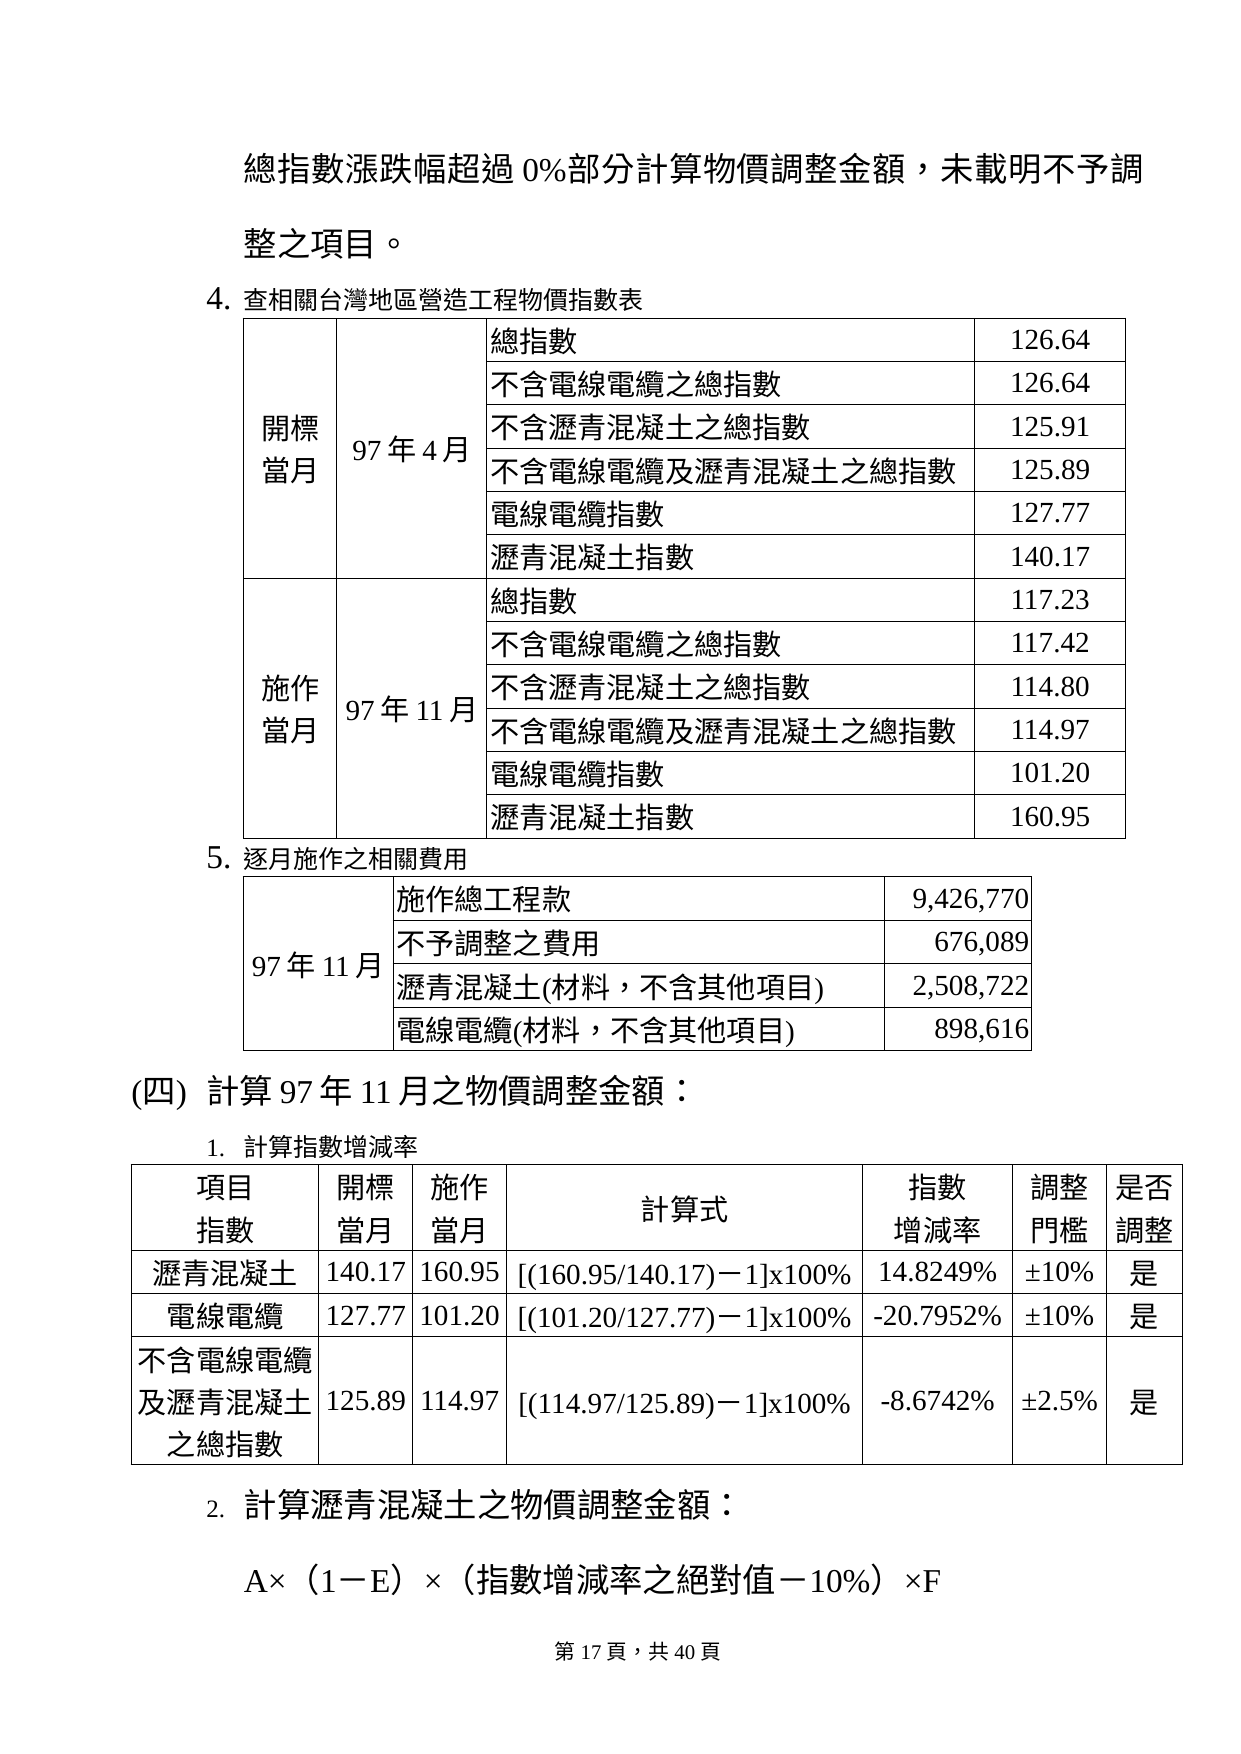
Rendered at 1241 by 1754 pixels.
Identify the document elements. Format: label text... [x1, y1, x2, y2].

table_cell 114.97 [413, 1337, 506, 1464]
table_header 施作總工程款 [394, 877, 884, 919]
table_cell 676,089 [885, 921, 1031, 963]
table_cell 125.89 [975, 449, 1125, 491]
table_cell 不含電線電纜及瀝青混凝土之總指數 [487, 449, 974, 491]
table_cell 101.20 [413, 1294, 506, 1336]
table_header 126.64 [975, 319, 1125, 361]
table_cell 101.20 [975, 752, 1125, 794]
list 計算指數增減率 [206, 1126, 1144, 1164]
table_cell 瀝青混凝土指數 [487, 535, 974, 577]
table_header 9,426,770 [885, 877, 1031, 919]
table_cell 117.42 [975, 622, 1125, 664]
list 計算瀝青混凝土之物價調整金額： [206, 1465, 1144, 1540]
table_cell 127.77 [975, 492, 1125, 534]
table_cell 是 [1107, 1337, 1182, 1464]
table_cell 125.91 [975, 405, 1125, 447]
list 總指數漲跌幅超過0%部分計算物價調整金額，未載明不予調整之項目。 [206, 130, 1144, 280]
table_header 調整 門檻 [1013, 1165, 1106, 1249]
table_cell 瀝青混凝土(材料，不含其他項目) [394, 964, 884, 1007]
table_cell 不含瀝青混凝土之總指數 [487, 405, 974, 447]
table_cell 14.8249% [863, 1251, 1012, 1293]
table_cell [(101.20/127.77)－1]x100% [507, 1294, 862, 1336]
table_cell 97年11月 [337, 579, 486, 837]
table_cell 127.77 [319, 1294, 412, 1336]
table_cell 不含電線電纜之總指數 [487, 362, 974, 404]
table_cell ±10% [1013, 1251, 1106, 1293]
table_cell 898,616 [885, 1008, 1031, 1050]
table_cell 117.23 [975, 579, 1125, 621]
table_cell 160.95 [975, 795, 1125, 837]
table_cell [(114.97/125.89)－1]x100% [507, 1337, 862, 1464]
list 查相關台灣地區營造工程物價指數表 [206, 280, 1144, 317]
table_cell 瀝青混凝土指數 [487, 795, 974, 837]
table_header 97年4月 [337, 319, 486, 577]
table_cell [(160.95/140.17)－1]x100% [507, 1251, 862, 1293]
table_cell 是 [1107, 1251, 1182, 1293]
table_cell 125.89 [319, 1337, 412, 1464]
table_cell 電線電纜指數 [487, 492, 974, 534]
table_cell ±2.5% [1013, 1337, 1106, 1464]
table_cell 電線電纜(材料，不含其他項目) [394, 1008, 884, 1050]
table_cell 總指數 [487, 579, 974, 621]
table_header 總指數 [487, 319, 974, 361]
table_cell -20.7952% [863, 1294, 1012, 1336]
table_header 97年11月 [244, 877, 393, 1050]
table_cell 160.95 [413, 1251, 506, 1293]
table_cell 瀝青混凝土 [132, 1251, 318, 1293]
table_cell 不含瀝青混凝土之總指數 [487, 665, 974, 707]
list 計算97年11月之物價調整金額： [131, 1051, 1144, 1126]
table_cell 114.97 [975, 709, 1125, 751]
text A×（1－E）×（指數增減率之絕對值－10%）×F [244, 1540, 1144, 1615]
table_cell 電線電纜 [132, 1294, 318, 1336]
table_cell 114.80 [975, 665, 1125, 707]
table_cell 126.64 [975, 362, 1125, 404]
table_cell 不含電線電纜及瀝青混凝土之總指數 [487, 709, 974, 751]
table_cell 不予調整之費用 [394, 921, 884, 963]
table_cell 2,508,722 [885, 964, 1031, 1007]
table_header 施作 當月 [413, 1165, 506, 1249]
table_cell ±10% [1013, 1294, 1106, 1336]
table_cell 不含電線電纜之總指數 [487, 622, 974, 664]
table_header 開標 當月 [244, 319, 336, 577]
table_cell 不含電線電纜及瀝青混凝土之總指數 [132, 1337, 318, 1464]
table_cell 是 [1107, 1294, 1182, 1336]
table_cell 140.17 [975, 535, 1125, 577]
table_header 計算式 [507, 1165, 862, 1249]
table_header 指數 增減率 [863, 1165, 1012, 1249]
table_header 項目 指數 [132, 1165, 318, 1249]
table_header 是否調整 [1107, 1165, 1182, 1249]
table_cell 施作 當月 [244, 579, 336, 837]
list 逐月施作之相關費用 [206, 838, 1144, 876]
table_cell 電線電纜指數 [487, 752, 974, 794]
table_cell 140.17 [319, 1251, 412, 1293]
table_header 開標 當月 [319, 1165, 412, 1249]
table_cell -8.6742% [863, 1337, 1012, 1464]
